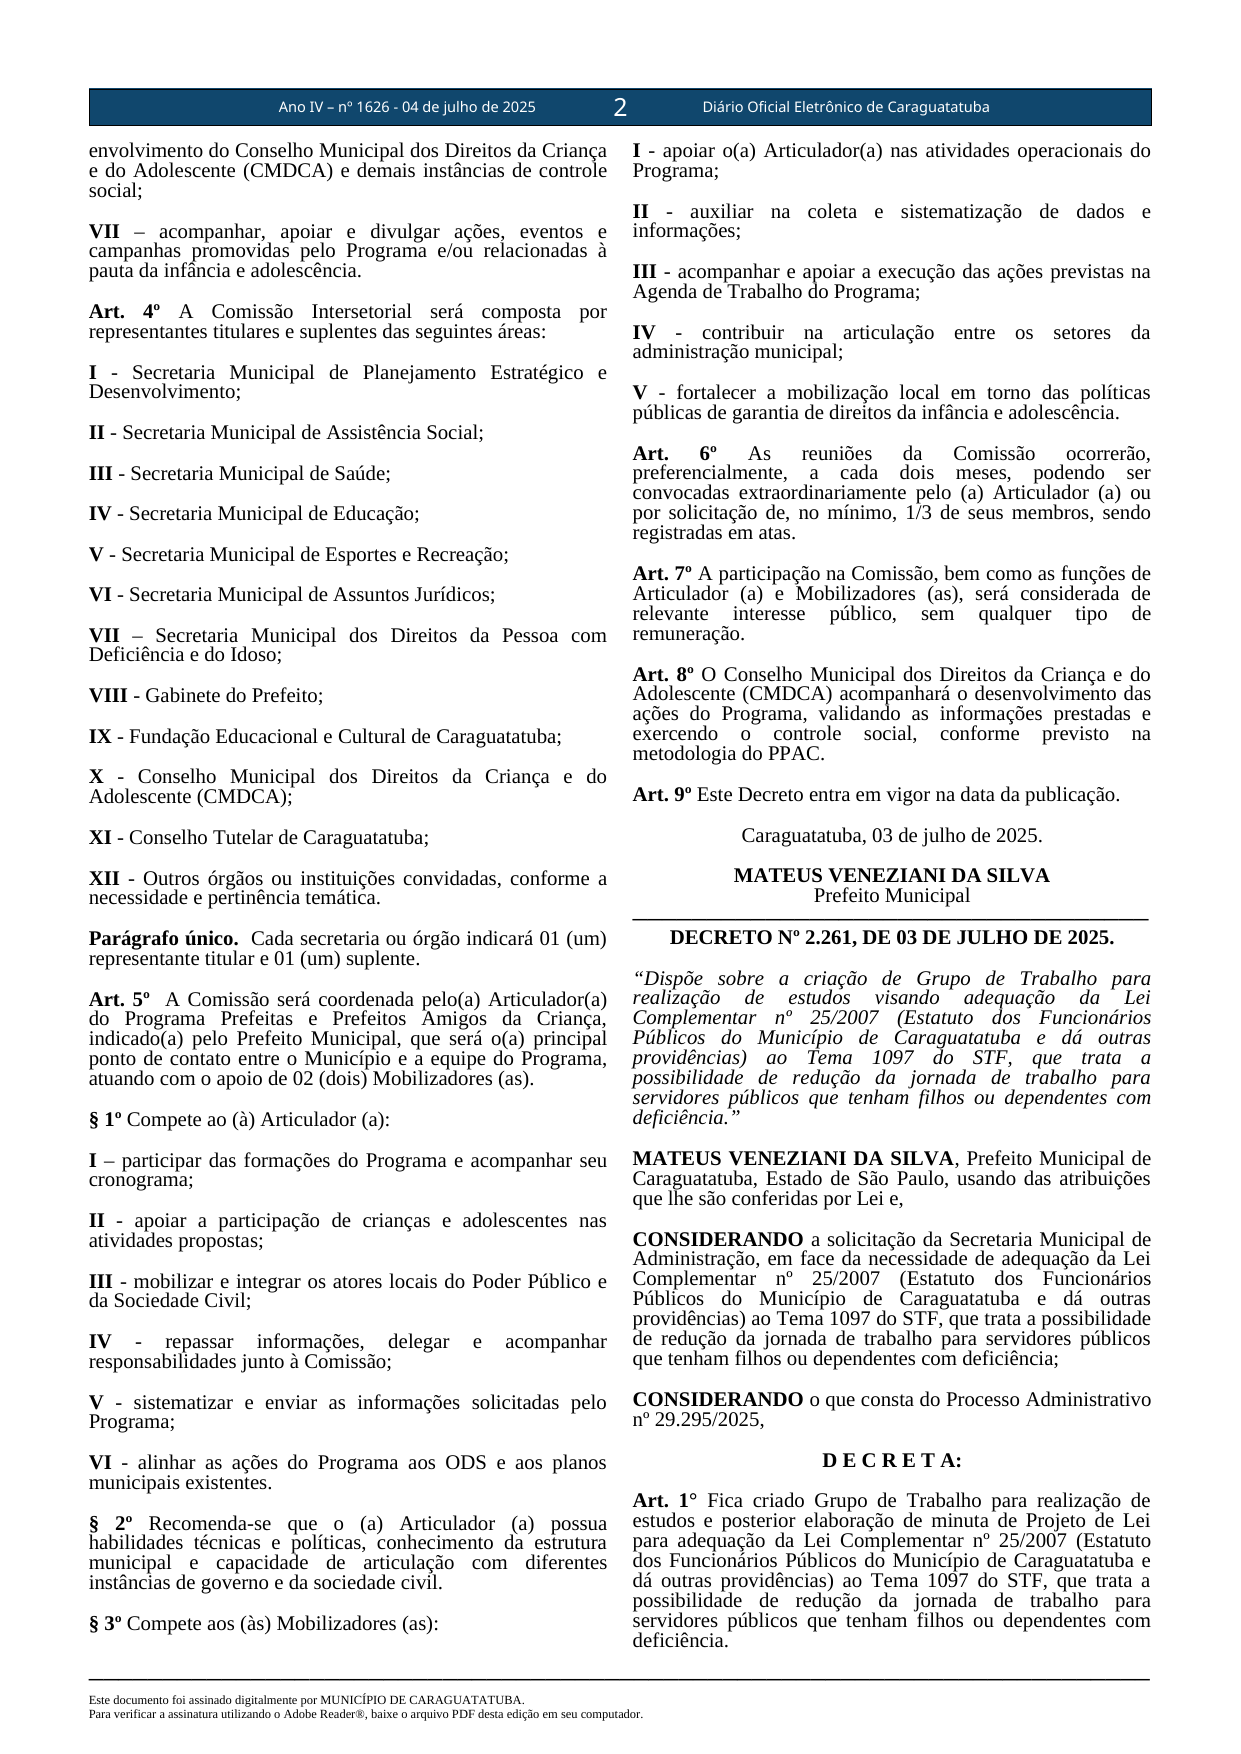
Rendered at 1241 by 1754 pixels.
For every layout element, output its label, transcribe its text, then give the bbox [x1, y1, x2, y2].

text VII – Secretaria Municipal dos Direitos da Pessoa com Deficiência e do Idoso; [88, 626, 608, 666]
text III - mobilizar e integrar os atores locais do Poder Público e da Sociedade Civil; [88, 1272, 608, 1312]
text § 3º Compete aos (às) Mobilizadores (as): [88, 1615, 608, 1635]
text I – participar das formações do Programa e acompanhar seu cronograma; [88, 1151, 608, 1191]
text III - Secretaria Municipal de Saúde; [88, 464, 608, 484]
text V - sistematizar e enviar as informações solicitadas pelo Programa; [88, 1393, 608, 1433]
text CONSIDERANDO a solicitação da Secretaria Municipal de Administração, em face da necessidade de adequação da Lei Complementar nº 25/2007 (Estatuto dos Funcionários Públicos do Município de Caraguatatuba e dá outras providências) ao Tema 1097 do STF, que trata a possibilidade de redução da jornada de trabalho para servidores públicos que tenham filhos ou dependentes com deficiência; [632, 1230, 1152, 1370]
text IV - contribuir na articulação entre os setores da administração municipal; [632, 323, 1152, 363]
text IV - repassar informações, delegar e acompanhar responsabilidades junto à Comissão; [88, 1333, 608, 1373]
text MATEUS VENEZIANI DA SILVA, Prefeito Municipal de Caraguatatuba, Estado de São Paulo, usando das atribuições que lhe são conferidas por Lei e, [632, 1150, 1152, 1209]
text IV - Secretaria Municipal de Educação; [88, 505, 608, 525]
text Art. 5º A Comissão será coordenada pelo(a) Articulador(a) do Programa Prefeitas e Prefeitos Amigos da Criança, indicado(a) pelo Prefeito Municipal, que será o(a) principal ponto de contato entre o Município e a equipe do Programa, atuando com o apoio de 02 (dois) Mobilizadores (as). [88, 990, 608, 1090]
text § 1º Compete ao (à) Articulador (a): [88, 1111, 608, 1131]
text I - apoiar o(a) Articulador(a) nas atividades operacionais do Programa; [632, 142, 1152, 182]
text II - auxiliar na coleta e sistematização de dados e informações; [632, 202, 1152, 242]
text § 2º Recomenda-se que o (a) Articulador (a) possua habilidades técnicas e políticas, conhecimento da estrutura municipal e capacidade de articulação com diferentes instâncias de governo e da sociedade civil. [88, 1514, 608, 1594]
text VI - Secretaria Municipal de Assuntos Jurídicos; [88, 586, 608, 606]
text VII – acompanhar, apoiar e divulgar ações, eventos e campanhas promovidas pelo Programa e/ou relacionadas à pauta da infância e adolescência. [88, 222, 608, 282]
text Art. 6º As reuniões da Comissão ocorrerão, preferencialmente, a cada dois meses, podendo ser convocadas extraordinariamente pelo (a) Articulador (a) ou por solicitação de, no mínimo, 1/3 de seus membros, sendo registradas em atas. [632, 444, 1152, 544]
text II - apoiar a participação de crianças e adolescentes nas atividades propostas; [88, 1212, 608, 1252]
text VIII - Gabinete do Prefeito; [88, 687, 608, 707]
text I - Secretaria Municipal de Planejamento Estratégico e Desenvolvimento; [88, 363, 608, 403]
text Art. 8º O Conselho Municipal dos Direitos da Criança e do Adolescente (CMDCA) acompanhará o desenvolvimento das ações do Programa, validando as informações prestadas e exercendo o controle social, conforme previsto na metodologia do PPAC. [632, 665, 1152, 765]
text Caraguatatuba, 03 de julho de 2025. [632, 826, 1152, 846]
text ─────────────────────────────────── [632, 907, 1152, 929]
text XI - Conselho Tutelar de Caraguatatuba; [88, 828, 608, 848]
text envolvimento do Conselho Municipal dos Direitos da Criança e do Adolescente (CMDCA) e demais instâncias de controle social; [88, 142, 608, 202]
text X - Conselho Municipal dos Direitos da Criança e do Adolescente (CMDCA); [88, 768, 608, 808]
text Art. 7º A participação na Comissão, bem como as funções de Articulador (a) e Mobilizadores (as), será considerada de relevante interesse público, sem qualquer tipo de remuneração. [632, 565, 1152, 645]
text MATEUS VENEZIANI DA SILVA [632, 867, 1152, 887]
text II - Secretaria Municipal de Assistência Social; [88, 424, 608, 444]
text Art. 4º A Comissão Intersetorial será composta por representantes titulares e suplentes das seguintes áreas: [88, 303, 608, 343]
text DECRETO Nº 2.261, DE 03 DE JULHO DE 2025. [632, 929, 1152, 948]
text IX - Fundação Educacional e Cultural de Caraguatatuba; [88, 727, 608, 747]
text Art. 9º Este Decreto entra em vigor na data da publicação. [632, 786, 1152, 806]
text Parágrafo único. Cada secretaria ou órgão indicará 01 (um) representante titular e 01 (um) suplente. [88, 929, 608, 969]
text XII - Outros órgãos ou instituições convidadas, conforme a necessidade e pertinência temática. [88, 869, 608, 909]
text V - fortalecer a mobilização local em torno das políticas públicas de garantia de direitos da infância e adolescência. [632, 384, 1152, 424]
text Art. 1° Fica criado Grupo de Trabalho para realização de estudos e posterior elaboração de minuta de Projeto de Lei para adequação da Lei Complementar nº 25/2007 (Estatuto dos Funcionários Públicos do Município de Caraguatatuba e dá outras providências) ao Tema 1097 do STF, que trata a possibilidade de redução da jornada de trabalho para servidores públicos que tenham filhos ou dependentes com deficiência. [632, 1492, 1152, 1652]
text V - Secretaria Municipal de Esportes e Recreação; [88, 545, 608, 565]
text D E C R E T A: [632, 1451, 1152, 1471]
text “Dispõe sobre a criação de Grupo de Trabalho para realização de estudos visando adequação da Lei Complementar nº 25/2007 (Estatuto dos Funcionários Públicos do Município de Caraguatatuba e dá outras providências) ao Tema 1097 do STF, que trata a possibilidade de redução da jornada de trabalho para servidores públicos que tenham filhos ou dependentes com deficiência.” [632, 969, 1152, 1129]
text VI - alinhar as ações do Programa aos ODS e aos planos municipais existentes. [88, 1454, 608, 1494]
text III - acompanhar e apoiar a execução das ações previstas na Agenda de Trabalho do Programa; [632, 263, 1152, 303]
text CONSIDERANDO o que consta do Processo Administrativo nº 29.295/2025, [632, 1391, 1152, 1431]
text Prefeito Municipal [632, 887, 1152, 907]
